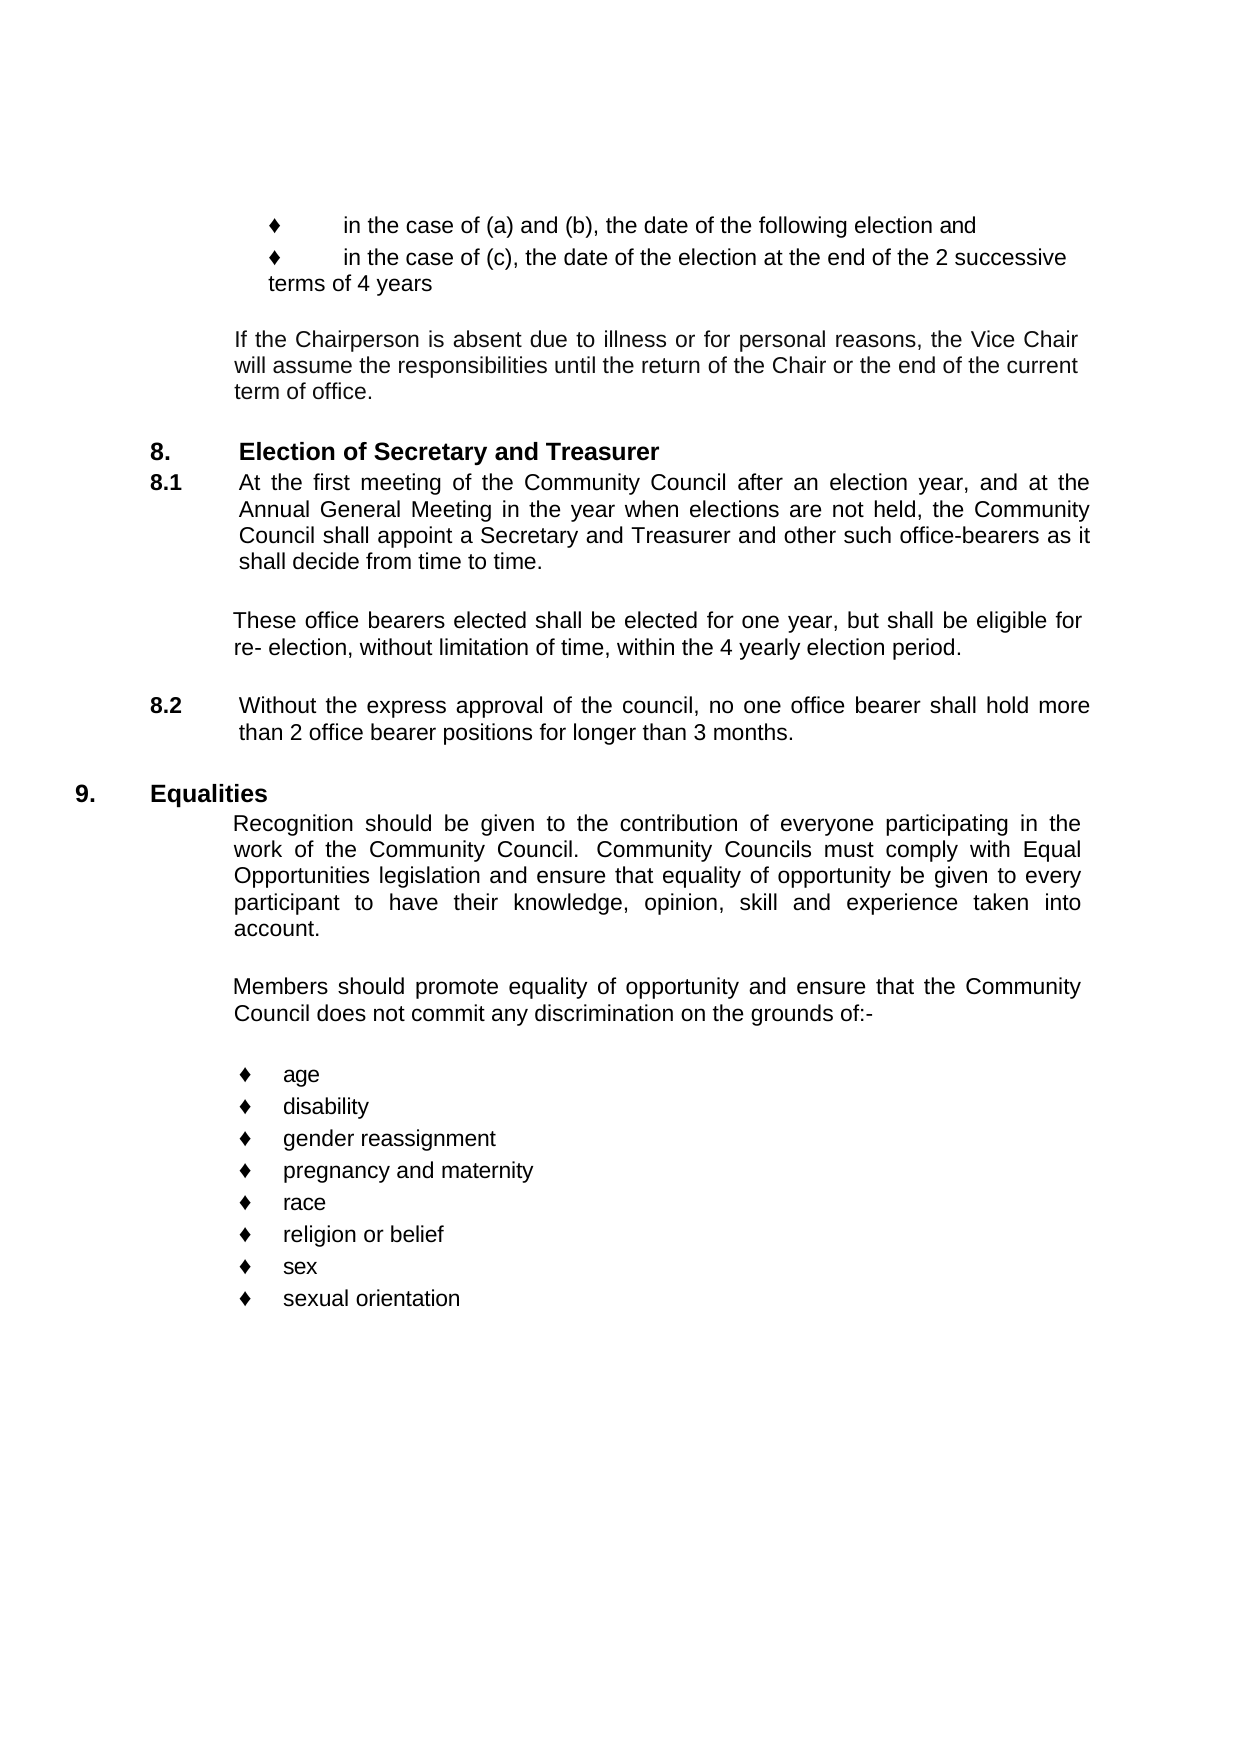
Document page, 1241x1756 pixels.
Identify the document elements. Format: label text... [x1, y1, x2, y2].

list religion or belief [239, 1219, 1091, 1247]
list in the case of (a) and (b), the date of the following election and [268, 209, 1091, 238]
text If the Chairperson is absent due to illness or for personal reasons, the Vice Chair will assume the responsibilities until the return of the Chair or the end of the current term of office. [234, 326, 1078, 405]
list 8.2 Without the express approval of the council, no one office bearer shall hold more than 2 office bearer positions for longer than 3 months. [150, 692, 1091, 745]
list sex [239, 1251, 1091, 1279]
list age [239, 1059, 1091, 1087]
list gender reassignment [239, 1123, 1091, 1151]
list 8.1 At the first meeting of the Community Council after an election year, and at the Annual General Meeting in the year when elections are not held, the Community Council shall appoint a Secretary and Treasurer and other such office-bearers as it shall decide from time to time. [150, 469, 1091, 574]
list pregnancy and maternity [239, 1155, 1091, 1183]
text Members should promote equality of opportunity and ensure that the Community Council does not commit any discrimination on the grounds of:- [233, 973, 1082, 1026]
list disability [239, 1091, 1091, 1119]
subtitle Election of Secretary and Treasurer [150, 437, 1091, 466]
subtitle Equalities [75, 779, 1091, 808]
text Recognition should be given to the contribution of everyone participating in the work of the Community Council. Community Councils must comply with Equal Opportunities legislation and ensure that equality of opportunity be given to every participant to have their knowledge, opinion, skill and experience taken into account. [233, 809, 1082, 941]
list race [239, 1187, 1091, 1215]
text These office bearers elected shall be elected for one year, but shall be eligible for re- election, without limitation of time, within the 4 yearly election period. [233, 607, 1083, 660]
list sexual orientation [239, 1283, 1091, 1311]
list in the case of (c), the date of the election at the end of the 2 successive terms of 4 years [268, 242, 1091, 297]
